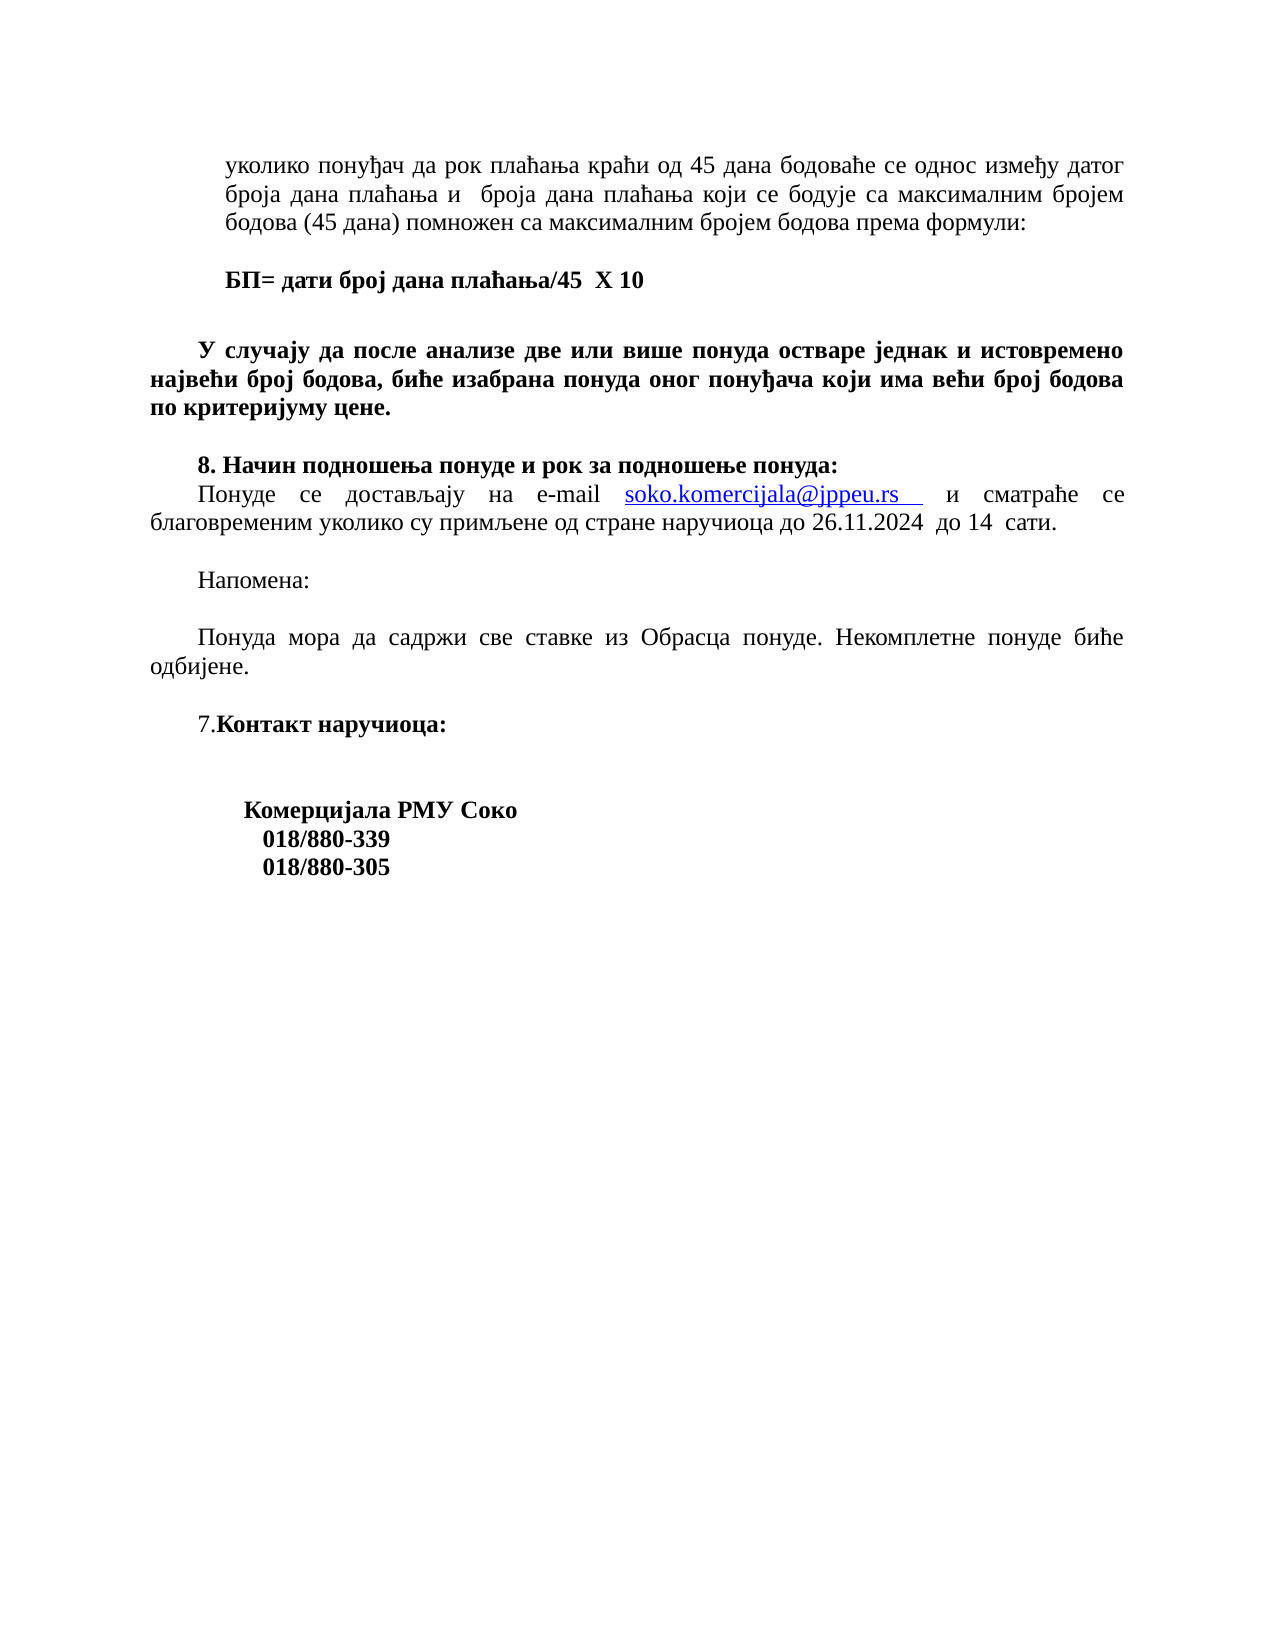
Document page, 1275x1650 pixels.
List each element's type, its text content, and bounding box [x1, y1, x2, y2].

text 018/880-339 [225, 824, 1125, 852]
text БП= дати број дана плаћања/45 X 10 [225, 265, 1125, 294]
text Понуде се достављају на e-mail soko.komercijala@jppeu.rs и сматраће се благовременим уколико су примљене од стране наручиоца до 26.11.2024 до 14 сати. [150, 479, 1125, 536]
text У случају да после анализе две или више понуда остваре једнак и истовремено највећи број бодова, биће изабрана понуда оног понуђача који има већи број бодова по критеријуму цене. [150, 335, 1125, 421]
text Понуда мора да садржи све ставке из Обрасца понуде. Некомплетне понуде биће одбијене. [150, 622, 1125, 680]
text уколико понуђач да рок плаћања краћи од 45 дана бодоваће се однос између датог броја дана плаћања и броја дана плаћања који се бодује са максималним бројем бодова (45 дана) помножен са максималним бројем бодова према формули: [225, 150, 1125, 236]
text Комерцијала РМУ Соко [225, 795, 1125, 824]
text 8. Начин подношења понуде и рок за подношење понуда: [150, 450, 1125, 479]
text Напомена: [150, 565, 1125, 594]
list Контакт наручиоца: [150, 709, 1125, 737]
text 018/880-305 [225, 852, 1125, 881]
